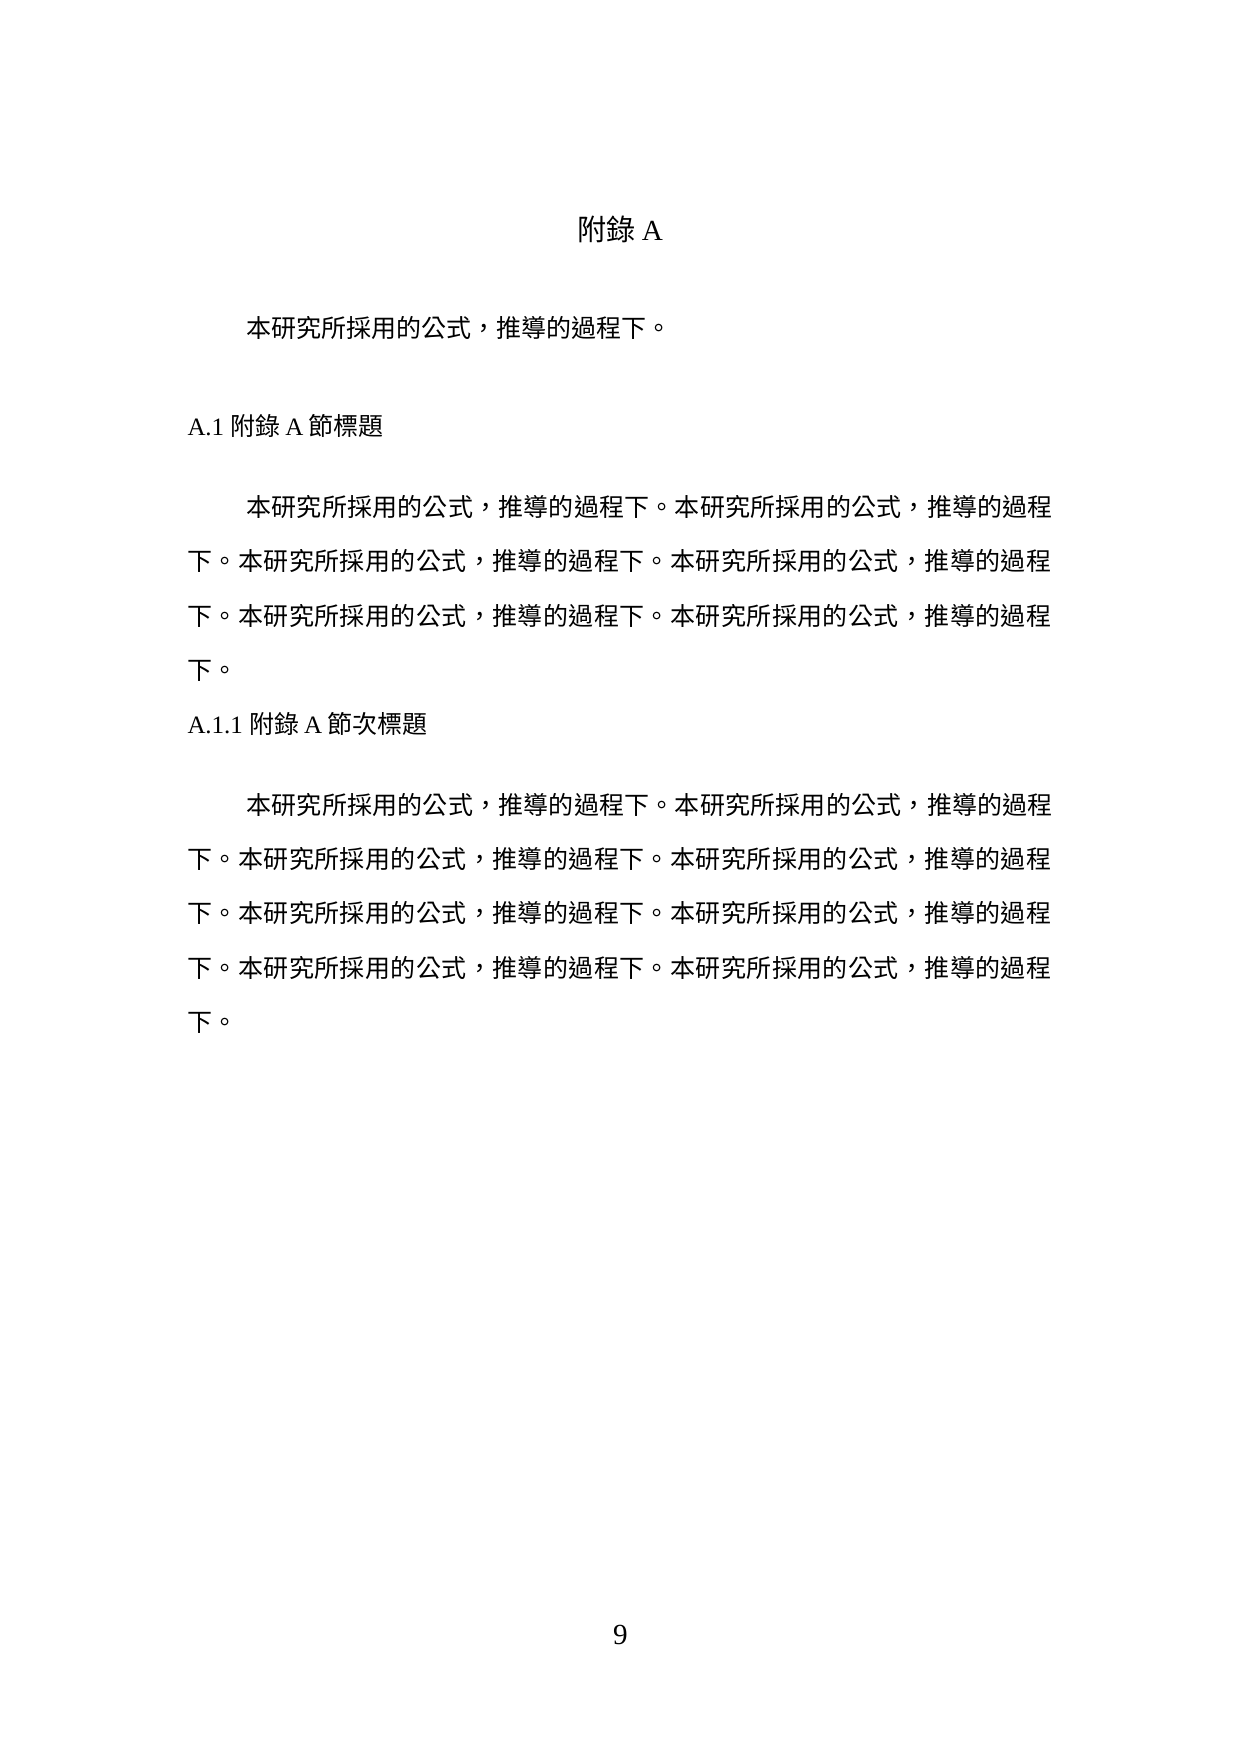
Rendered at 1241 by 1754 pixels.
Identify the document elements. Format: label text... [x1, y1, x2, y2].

subtitle 附錄A [187, 207, 1053, 249]
text 本研究所採用的公式，推導的過程下。本研究所採用的公式，推導的過程下。本研究所採用的公式，推導的過程下。本研究所採用的公式，推導的過程下。本研究所採用的公式，推導的過程下。本研究所採用的公式，推導的過程下。本研究所採用的公式，推導的過程下。本研究所採用的公式，推導的過程下。 [187, 785, 1053, 1039]
text 本研究所採用的公式，推導的過程下。本研究所採用的公式，推導的過程下。本研究所採用的公式，推導的過程下。本研究所採用的公式，推導的過程下。本研究所採用的公式，推導的過程下。本研究所採用的公式，推導的過程下。 [187, 487, 1053, 687]
subtitle A.1.1 附錄A節次標題 [187, 705, 1053, 741]
subtitle A.1 附錄A節標題 [187, 407, 1053, 443]
text 本研究所採用的公式，推導的過程下。 [187, 308, 1053, 344]
